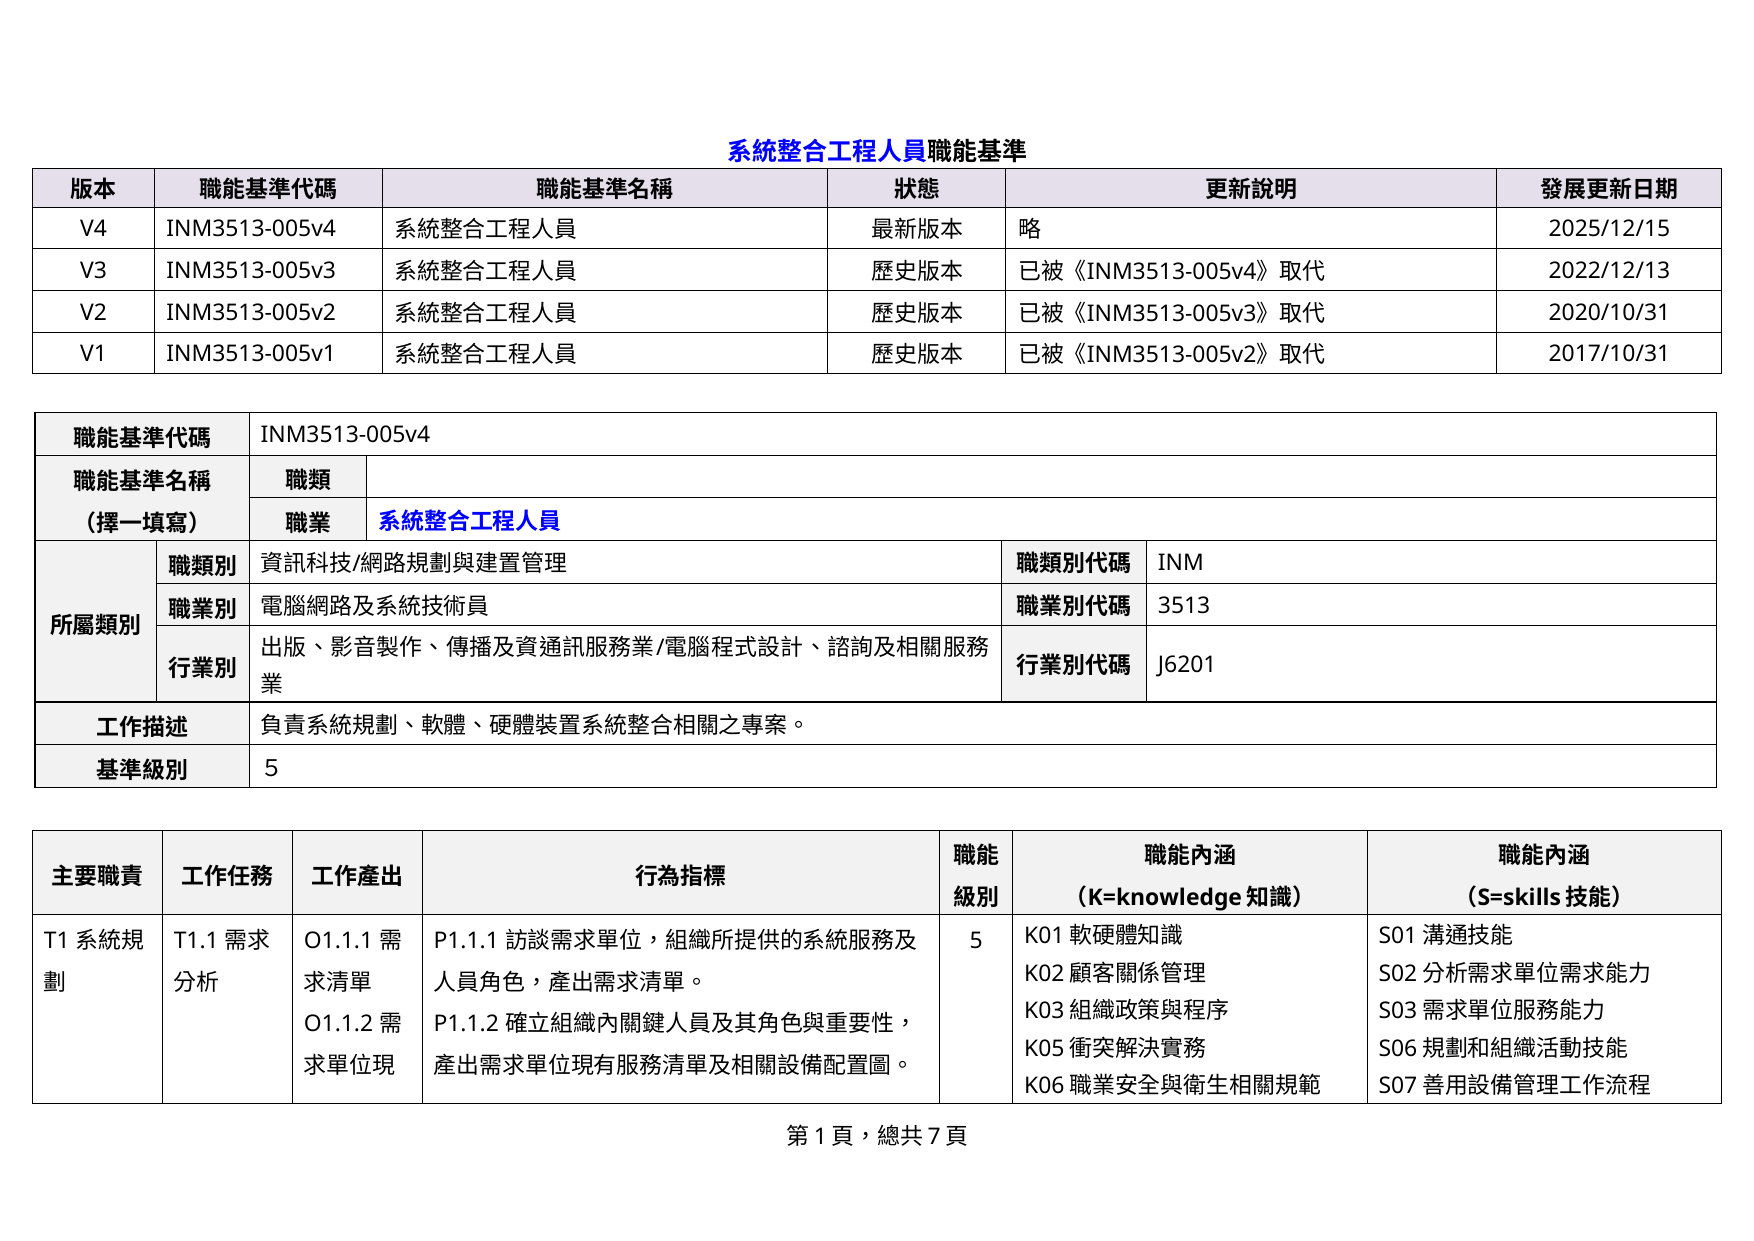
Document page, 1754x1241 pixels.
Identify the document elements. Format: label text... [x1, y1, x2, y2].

table_cell 2025/12/15 [1497, 208, 1721, 248]
table_cell V3 [33, 249, 154, 290]
table_cell 已被《INM3513-005v3》取代 [1006, 291, 1496, 332]
table_cell 行業別代碼 [1002, 626, 1146, 701]
table_cell S01溝通技能 S02分析需求單位需求能力 S03需求單位服務能力 S06規劃和組織活動技能 S07善用設備管理工作流程 [1368, 915, 1721, 1102]
table_cell [367, 456, 1716, 497]
table_header 職能內涵 （S=skills技能） [1368, 831, 1721, 914]
table_cell 職業別 [157, 584, 249, 625]
table_cell 系統整合工程人員 [383, 333, 827, 373]
table_cell 5 [940, 915, 1012, 1102]
table_cell 系統整合工程人員 [383, 249, 827, 290]
table_cell 2020/10/31 [1497, 291, 1721, 332]
table_cell INM [1147, 541, 1716, 583]
table_header 發展更新日期 [1497, 169, 1721, 207]
table_cell 系統整合工程人員 [367, 498, 1716, 540]
table_header INM3513-005v4 [250, 413, 1716, 454]
table_cell K01軟硬體知識 K02顧客關係管理 K03組織政策與程序 K05衝突解決實務 K06職業安全與衛生相關規範 [1013, 915, 1367, 1102]
table_cell 資訊科技/網路規劃與建置管理 [250, 541, 1001, 583]
table_cell 工作描述 [36, 703, 249, 744]
table_header 職能內涵 （K=knowledge知識） [1013, 831, 1367, 914]
table_cell ５ [250, 745, 1716, 787]
table_cell 所屬類別 [36, 541, 156, 701]
table_cell 職類 [250, 456, 366, 497]
table_cell J6201 [1147, 626, 1716, 701]
table_cell INM3513-005v4 [155, 208, 382, 248]
table_cell 已被《INM3513-005v4》取代 [1006, 249, 1496, 290]
table_cell 職能基準名稱 （擇一填寫） [36, 456, 249, 540]
table_cell 最新版本 [828, 208, 1005, 248]
table_cell 歷史版本 [828, 291, 1005, 332]
table_cell 職類別代碼 [1002, 541, 1146, 583]
table_cell T1 系統規劃 [33, 915, 162, 1102]
table_cell 已被《INM3513-005v2》取代 [1006, 333, 1496, 373]
table_cell 職業 [250, 498, 366, 540]
table_header 更新說明 [1006, 169, 1496, 207]
table_header 狀態 [828, 169, 1005, 207]
table_header 行為指標 [423, 831, 939, 914]
table_header 工作任務 [163, 831, 292, 914]
table_cell 3513 [1147, 584, 1716, 625]
table_cell 電腦網路及系統技術員 [250, 584, 1001, 625]
table_cell 行業別 [157, 626, 249, 701]
table_cell 系統整合工程人員 [383, 208, 827, 248]
table_cell INM3513-005v3 [155, 249, 382, 290]
table_cell V1 [33, 333, 154, 373]
table_cell INM3513-005v2 [155, 291, 382, 332]
table_cell 負責系統規劃、軟體、硬體裝置系統整合相關之專案。 [250, 703, 1716, 744]
table_header 職能基準代碼 [155, 169, 382, 207]
table_cell T1.1 需求分析 [163, 915, 292, 1102]
table_cell 2017/10/31 [1497, 333, 1721, 373]
table_cell 基準級別 [36, 745, 249, 787]
table_header 工作產出 [293, 831, 422, 914]
table_cell 歷史版本 [828, 249, 1005, 290]
table_cell 職類別 [157, 541, 249, 583]
table_cell 職業別代碼 [1002, 584, 1146, 625]
table_cell P1.1.1 訪談需求單位，組織所提供的系統服務及人員角色，產出需求清單。 P1.1.2 確立組織內關鍵人員及其角色與重要性，產出需求單位現有服務清單及相關設備配置圖。 [423, 915, 939, 1102]
table_header 職能基準代碼 [36, 413, 249, 454]
table_cell V4 [33, 208, 154, 248]
table_cell 出版、影音製作、傳播及資通訊服務業/電腦程式設計、諮詢及相關服務業 [250, 626, 1001, 701]
text 系統整合工程人員職能基準 [118, 131, 1636, 168]
table_cell INM3513-005v1 [155, 333, 382, 373]
table_cell 2022/12/13 [1497, 249, 1721, 290]
table_cell 歷史版本 [828, 333, 1005, 373]
table_cell 略 [1006, 208, 1496, 248]
table_header 職能 級別 [940, 831, 1012, 914]
table_header 版本 [33, 169, 154, 207]
table_header 職能基準名稱 [383, 169, 827, 207]
table_cell 系統整合工程人員 [383, 291, 827, 332]
table_header 主要職責 [33, 831, 162, 914]
table_cell O1.1.1 需求清單 O1.1.2 需求單位現 [293, 915, 422, 1102]
table_cell V2 [33, 291, 154, 332]
